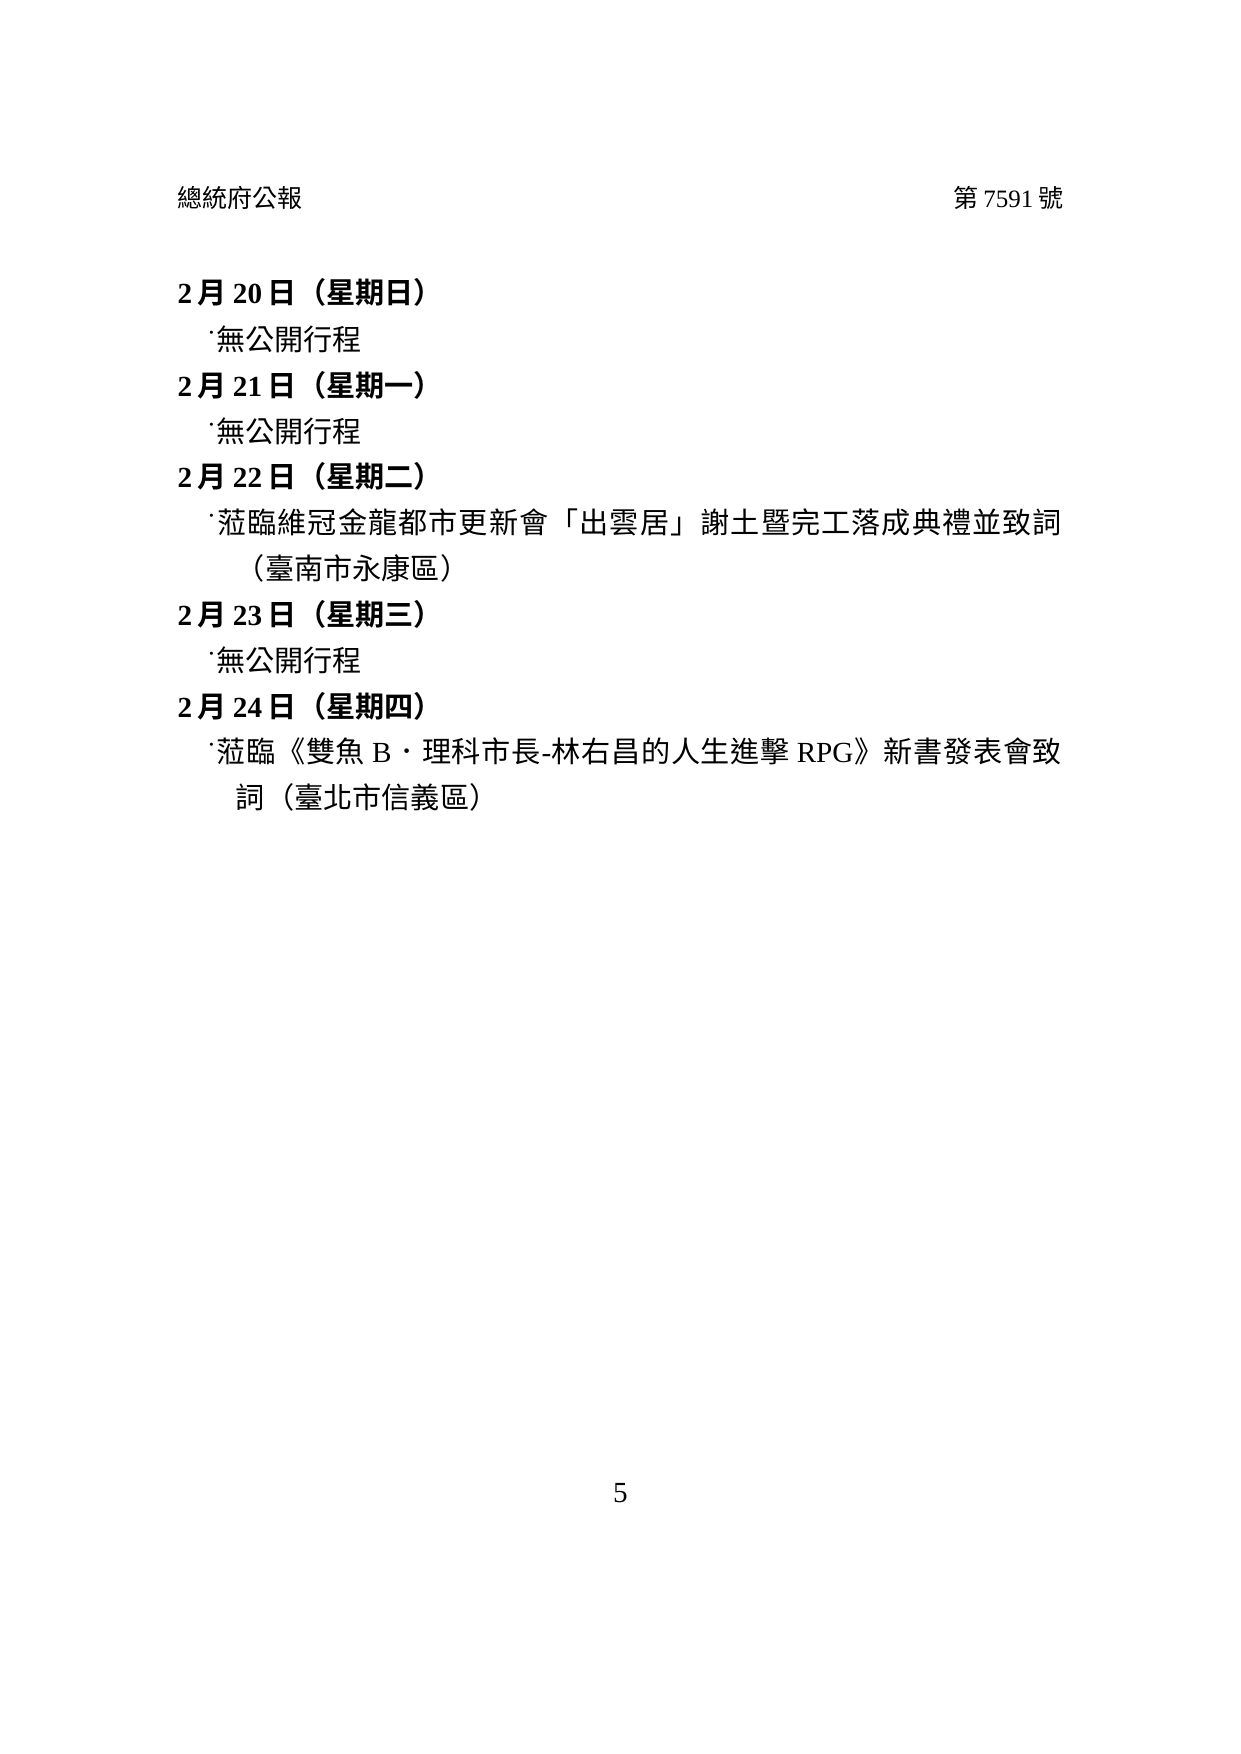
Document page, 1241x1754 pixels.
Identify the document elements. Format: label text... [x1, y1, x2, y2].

text ˙無公開行程 [206, 313, 1063, 359]
text ˙無公開行程 [206, 634, 1063, 680]
text 2月21日（星期一） [177, 359, 1063, 405]
text ˙無公開行程 [206, 405, 1063, 451]
text 2月24日（星期四） [177, 680, 1063, 726]
text ˙蒞臨維冠金龍都市更新會「出雲居」謝土暨完工落成典禮並致詞（臺南市永康區） [206, 497, 1063, 589]
text 2月20日（星期日） [177, 266, 1063, 313]
text 2月22日（星期二） [177, 451, 1063, 497]
text ˙蒞臨《雙魚B．理科市長-林右昌的人生進擊RPG》新書發表會致詞（臺北市信義區） [206, 726, 1063, 818]
text 2月23日（星期三） [177, 589, 1063, 634]
